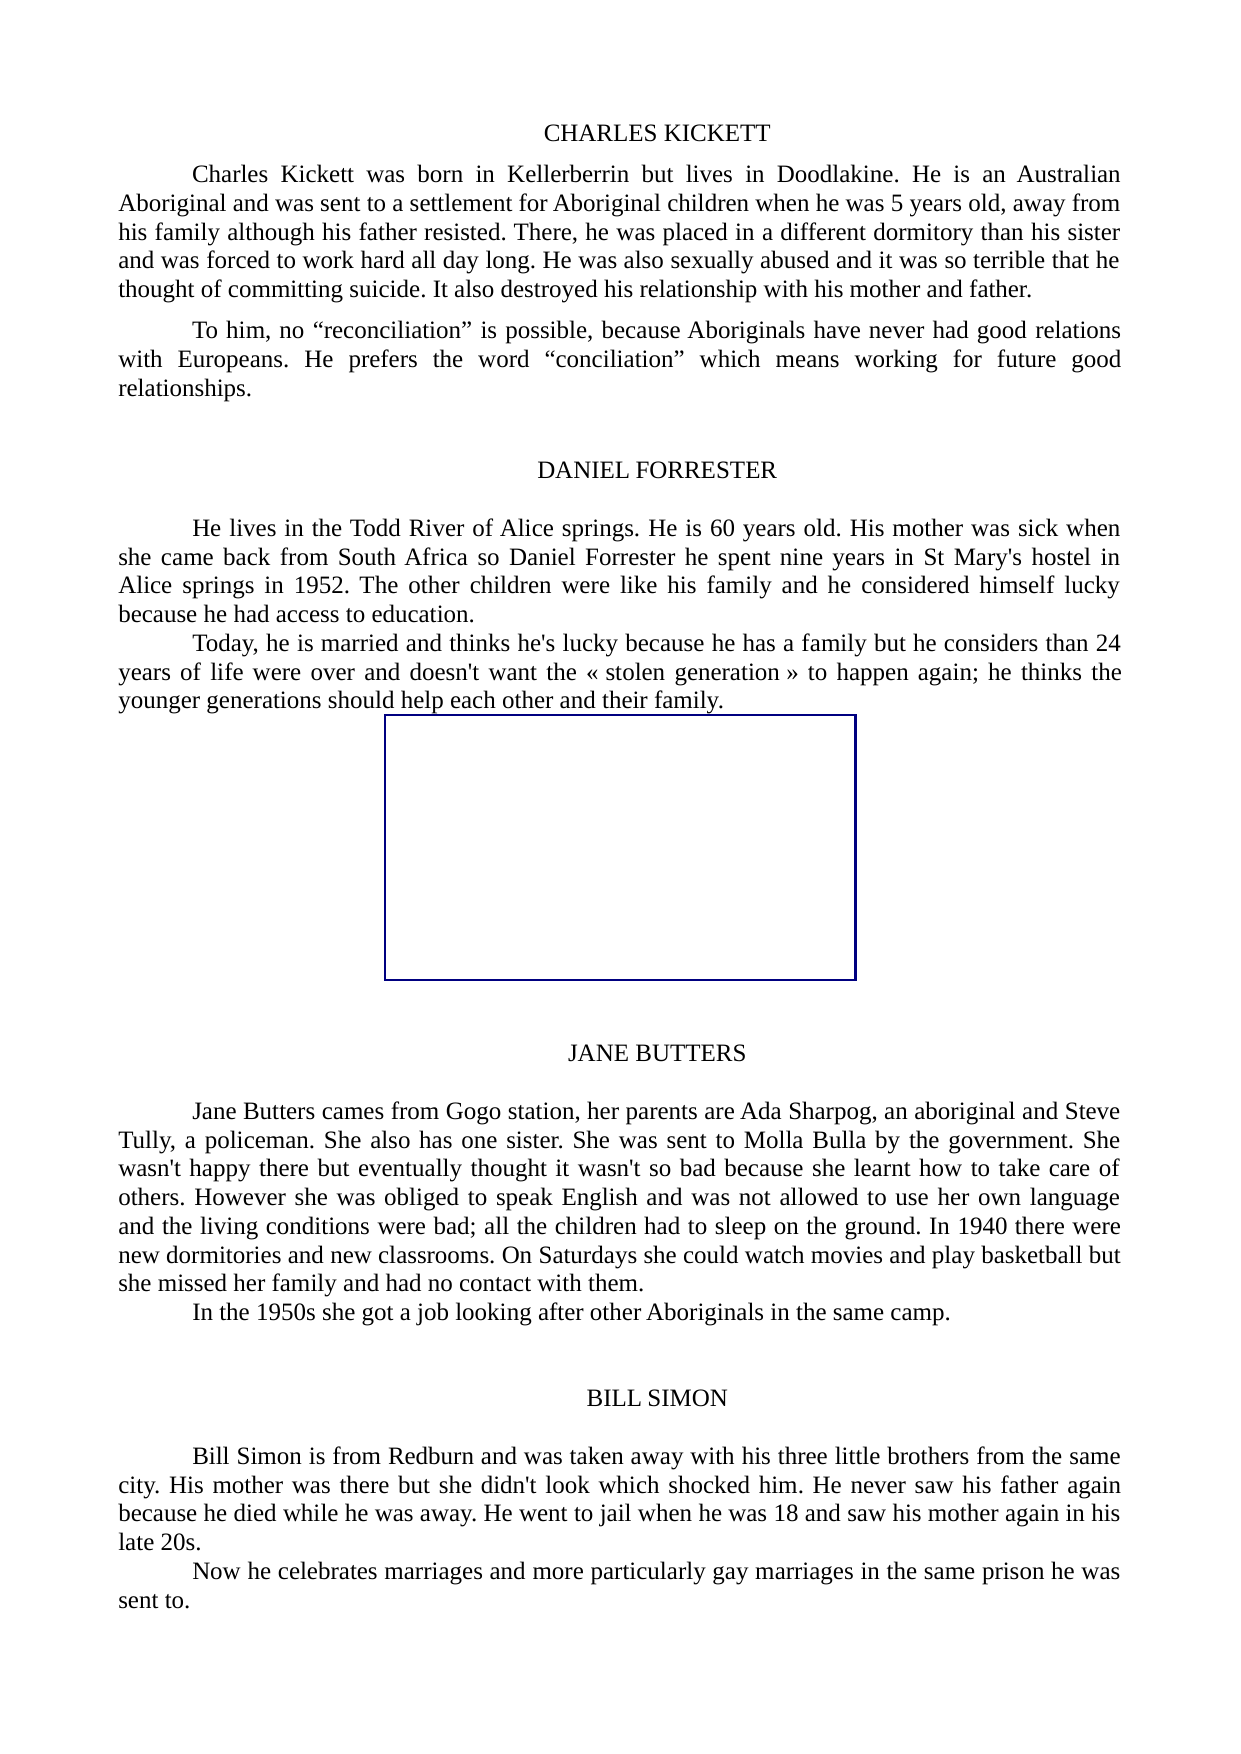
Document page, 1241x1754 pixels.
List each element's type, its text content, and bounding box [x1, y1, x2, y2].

text Charles Kickett was born in Kellerberrin but lives in Doodlakine. He is an Australian Aboriginal and was sent to a settlement for Aboriginal children when he was 5 years old, away from his family although his father resisted. There, he was placed in a different dormitory than his sister and was forced to work hard all day long. He was also sexually abused and it was so terrible that he thought of committing suicide. It also destroyed his relationship with his mother and father. [118, 159, 1122, 303]
text BILL SIMON [118, 1383, 1122, 1412]
text To him, no “reconciliation” is possible, because Aboriginals have never had good relations with Europeans. He prefers the word “conciliation” which means working for future good relationships. [118, 316, 1122, 402]
text Jane Butters cames from Gogo station, her parents are Ada Sharpog, an aboriginal and Steve Tully, a policeman. She also has one sister. She was sent to Molla Bulla by the government. She wasn't happy there but eventually thought it wasn't so bad because she learnt how to take care of others. However she was obliged to speak English and was not allowed to use her own language and the living conditions were bad; all the children had to sleep on the ground. In 1940 there were new dormitories and new classrooms. On Saturdays she could watch movies and play basketball but she missed her family and had no contact with them. [118, 1096, 1122, 1297]
text Today, he is married and thinks he's lucky because he has a family but he considers than 24 years of life were over and doesn't want the « stolen generation » to happen again; he thinks the younger generations should help each other and their family. [118, 628, 1122, 714]
text Now he celebrates marriages and more particularly gay marriages in the same prison he was sent to. [118, 1556, 1122, 1613]
text He lives in the Todd River of Alice springs. He is 60 years old. His mother was sick when she came back from South Africa so Daniel Forrester he spent nine years in St Mary's hostel in Alice springs in 1952. The other children were like his family and he considered himself lucky because he had access to education. [118, 513, 1122, 628]
text Bill Simon is from Redburn and was taken away with his three little brothers from the same city. His mother was there but she didn't look which shocked him. He never saw his father again because he died while he was away. He went to jail when he was 18 and saw his mother again in his late 20s. [118, 1441, 1122, 1556]
text CHARLES KICKETT [118, 118, 1122, 147]
text JANE BUTTERS [118, 1038, 1122, 1067]
text DANIEL FORRESTER [118, 456, 1122, 484]
text In the 1950s she got a job looking after other Aboriginals in the same camp. [118, 1297, 1122, 1326]
